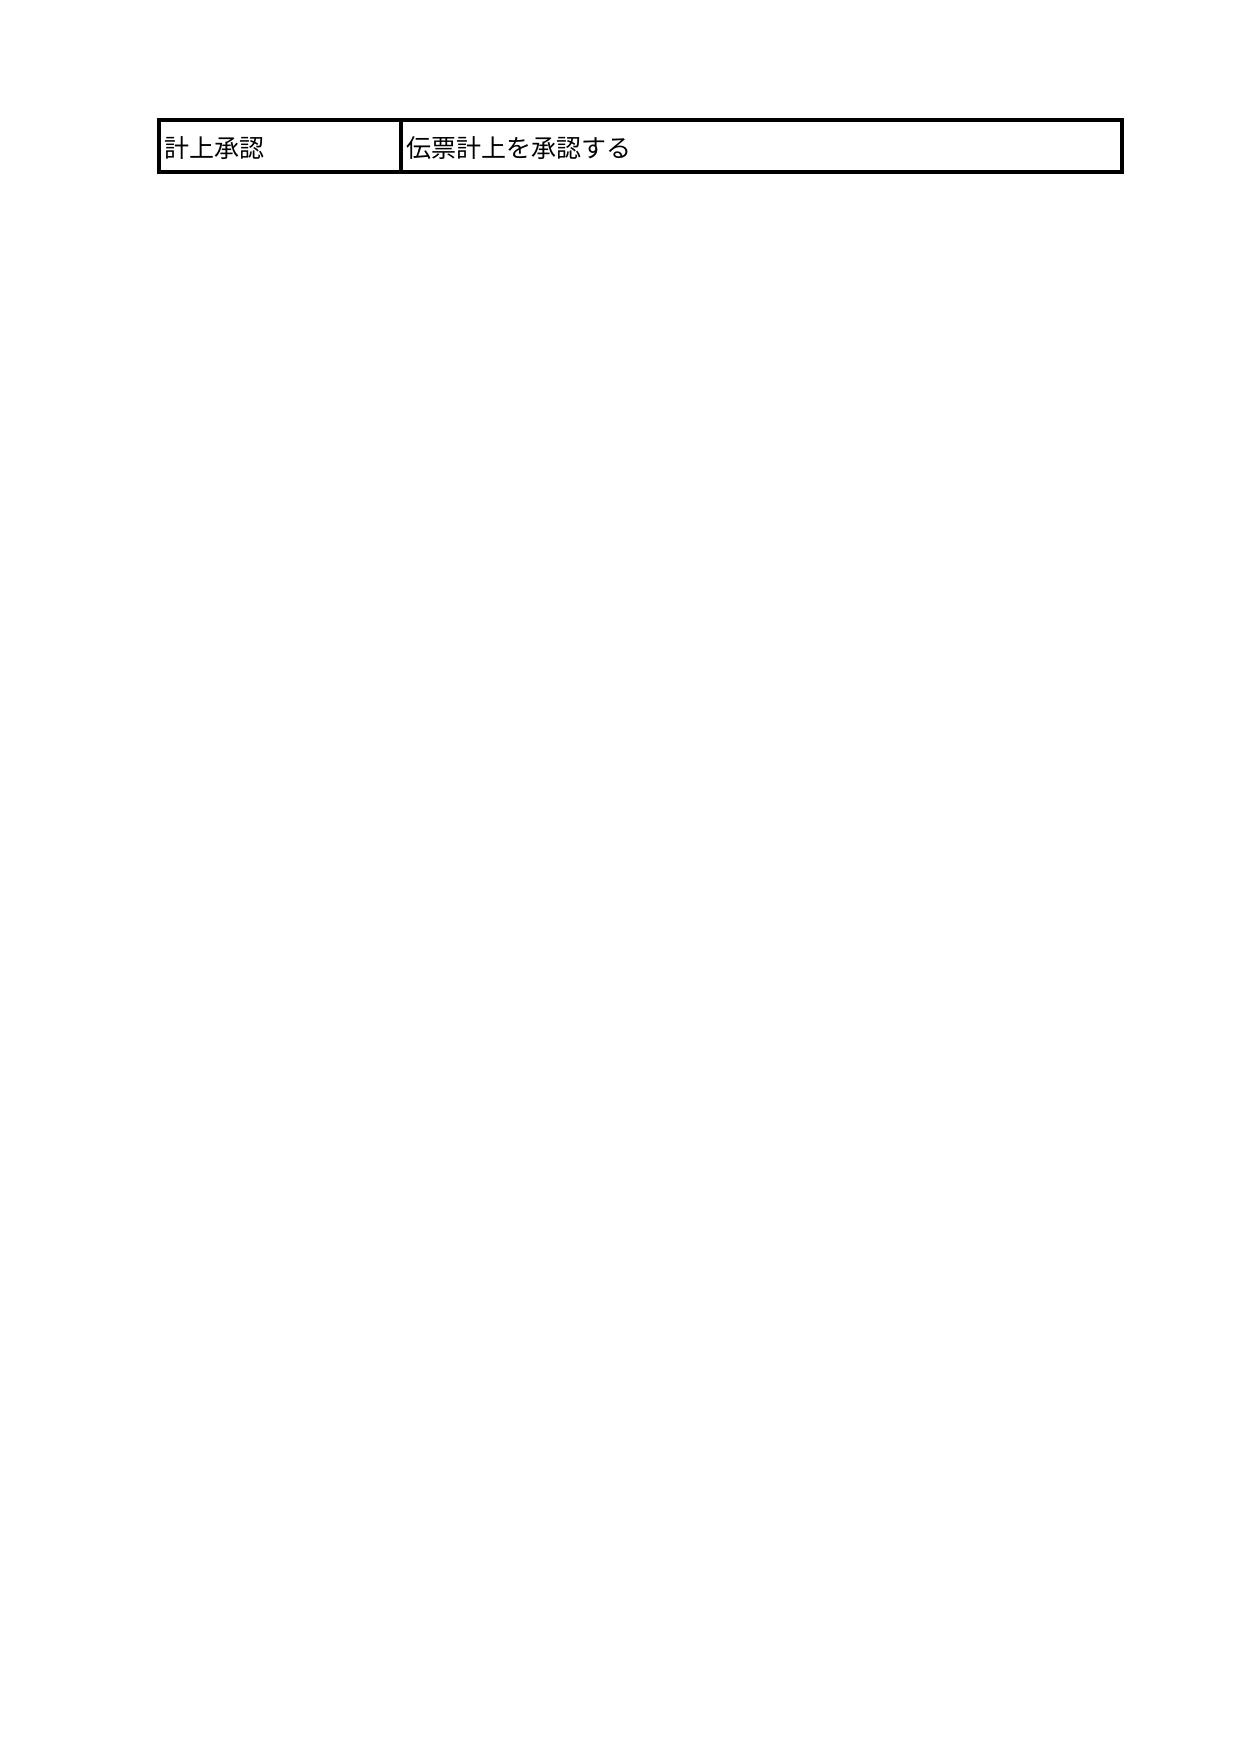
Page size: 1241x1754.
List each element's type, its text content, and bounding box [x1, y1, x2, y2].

table_cell [118, 118, 157, 170]
table_cell 計上承認 [161, 122, 399, 170]
table_cell [118, 170, 159, 220]
table_cell 伝票計上を承認する [403, 122, 1120, 170]
table_cell [159, 174, 401, 220]
table_cell [401, 174, 1122, 220]
